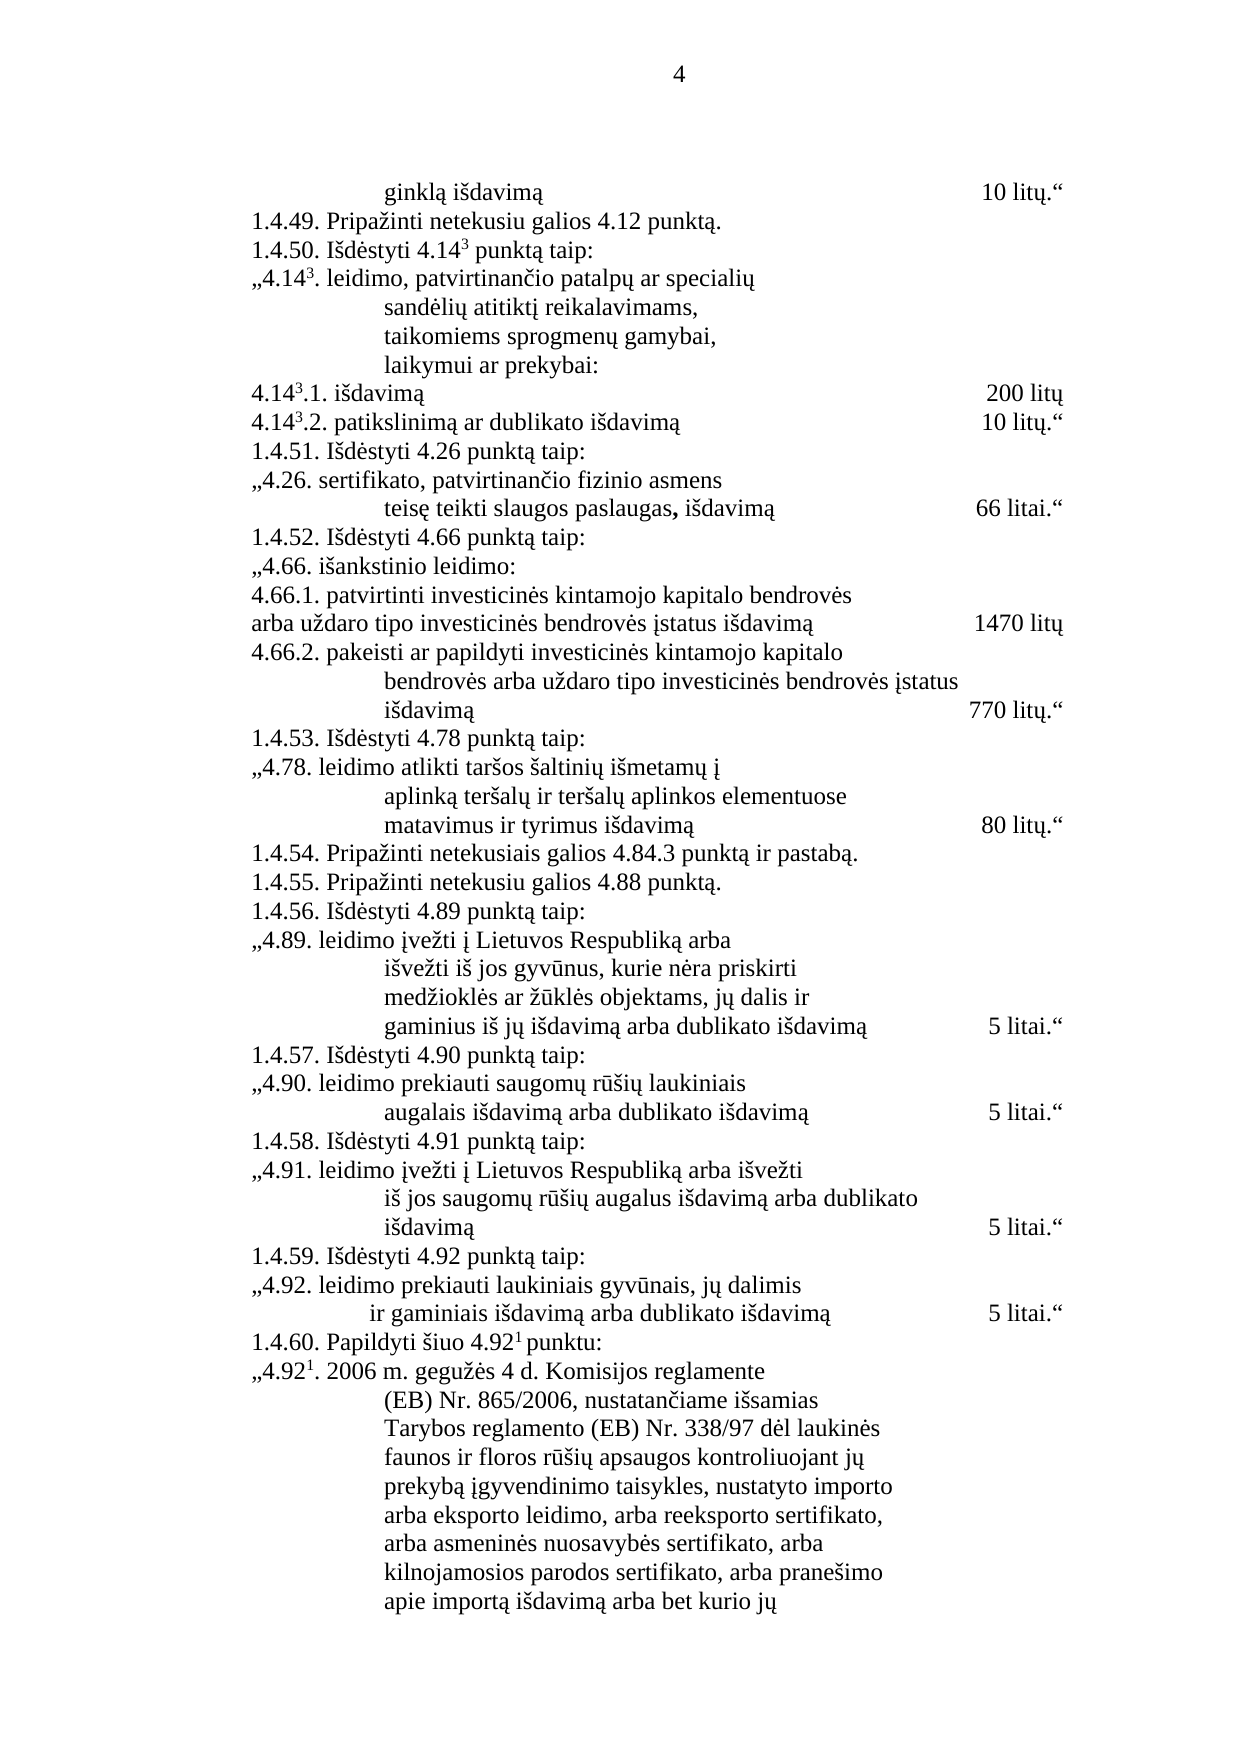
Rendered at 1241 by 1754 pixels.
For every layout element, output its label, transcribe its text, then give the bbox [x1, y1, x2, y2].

text „4.143. leidimo, patvirtinančio patalpų ar specialių [177, 263, 1181, 292]
text ginklą išdavimą 10 litų.“ [310, 177, 1181, 206]
text arba asmeninės nuosavybės sertifikato, arba [310, 1528, 1181, 1557]
text „4.89. leidimo įvežti į Lietuvos Respubliką arba [177, 925, 1181, 953]
text 1.4.57. Išdėstyti 4.90 punktą taip: [177, 1040, 1181, 1068]
text medžioklės ar žūklės objektams, jų dalis ir [310, 982, 1181, 1011]
text išdavimą 770 litų.“ [310, 695, 1181, 723]
text 1.4.59. Išdėstyti 4.92 punktą taip: [177, 1241, 1181, 1270]
text gaminius iš jų išdavimą arba dublikato išdavimą 5 litai.“ [310, 1011, 1181, 1040]
text taikomiems sprogmenų gamybai, [310, 321, 1181, 350]
text aplinką teršalų ir teršalų aplinkos elementuose [310, 781, 1181, 810]
text 1.4.49. Pripažinti netekusiu galios 4.12 punktą. [177, 206, 1181, 235]
text ir gaminiais išdavimą arba dublikato išdavimą 5 litai.“ [295, 1298, 1181, 1327]
text 1.4.54. Pripažinti netekusiais galios 4.84.3 punktą ir pastabą. [177, 838, 1181, 867]
text „4.90. leidimo prekiauti saugomų rūšių laukiniais [177, 1068, 1181, 1097]
text prekybą įgyvendinimo taisykles, nustatyto importo [310, 1471, 1181, 1500]
text kilnojamosios parodos sertifikato, arba pranešimo [310, 1557, 1181, 1586]
text Tarybos reglamento (EB) Nr. 338/97 dėl laukinės [310, 1413, 1181, 1442]
text „4.92. leidimo prekiauti laukiniais gyvūnais, jų dalimis [177, 1270, 1181, 1298]
text matavimus ir tyrimus išdavimą 80 litų.“ [310, 810, 1181, 838]
text 4.143.2. patikslinimą ar dublikato išdavimą 10 litų.“ [177, 407, 1181, 436]
text „4.921. 2006 m. gegužės 4 d. Komisijos reglamente [177, 1356, 1181, 1385]
text 1.4.58. Išdėstyti 4.91 punktą taip: [177, 1126, 1181, 1155]
text „4.78. leidimo atlikti taršos šaltinių išmetamų į [177, 752, 1181, 781]
text 4.143.1. išdavimą 200 litų [177, 378, 1181, 407]
text „4.66. išankstinio leidimo: [177, 551, 1181, 580]
text teisę teikti slaugos paslaugas, išdavimą 66 litai.“ [310, 493, 1181, 522]
text 1.4.60. Papildyti šiuo 4.921 punktu: [177, 1327, 1181, 1356]
text 4.66.2. pakeisti ar papildyti investicinės kintamojo kapitalo [177, 637, 1181, 666]
text apie importą išdavimą arba bet kurio jų [310, 1586, 1181, 1615]
text faunos ir floros rūšių apsaugos kontroliuojant jų [310, 1442, 1181, 1471]
text 1.4.53. Išdėstyti 4.78 punktą taip: [177, 723, 1181, 752]
text 1.4.55. Pripažinti netekusiu galios 4.88 punktą. [177, 867, 1181, 896]
text išvežti iš jos gyvūnus, kurie nėra priskirti [310, 953, 1181, 982]
text „4.26. sertifikato, patvirtinančio fizinio asmens [177, 465, 1181, 493]
text 1.4.50. Išdėstyti 4.143 punktą taip: [177, 235, 1181, 263]
text 1.4.51. Išdėstyti 4.26 punktą taip: [177, 436, 1181, 465]
text išdavimą 5 litai.“ [310, 1212, 1181, 1241]
text sandėlių atitiktį reikalavimams, [310, 292, 1181, 321]
text arba eksporto leidimo, arba reeksporto sertifikato, [310, 1500, 1181, 1528]
text „4.91. leidimo įvežti į Lietuvos Respubliką arba išvežti [177, 1155, 1181, 1183]
text 1.4.56. Išdėstyti 4.89 punktą taip: [177, 896, 1181, 925]
text 1.4.52. Išdėstyti 4.66 punktą taip: [177, 522, 1181, 551]
text laikymui ar prekybai: [310, 350, 1181, 378]
text (EB) Nr. 865/2006, nustatančiame išsamias [310, 1385, 1181, 1413]
text augalais išdavimą arba dublikato išdavimą 5 litai.“ [310, 1097, 1181, 1126]
text 4.66.1. patvirtinti investicinės kintamojo kapitalo bendrovės [177, 580, 1181, 608]
text bendrovės arba uždaro tipo investicinės bendrovės įstatus [310, 666, 1181, 695]
text iš jos saugomų rūšių augalus išdavimą arba dublikato [310, 1183, 1181, 1212]
text arba uždaro tipo investicinės bendrovės įstatus išdavimą 1470 litų [177, 608, 1181, 637]
